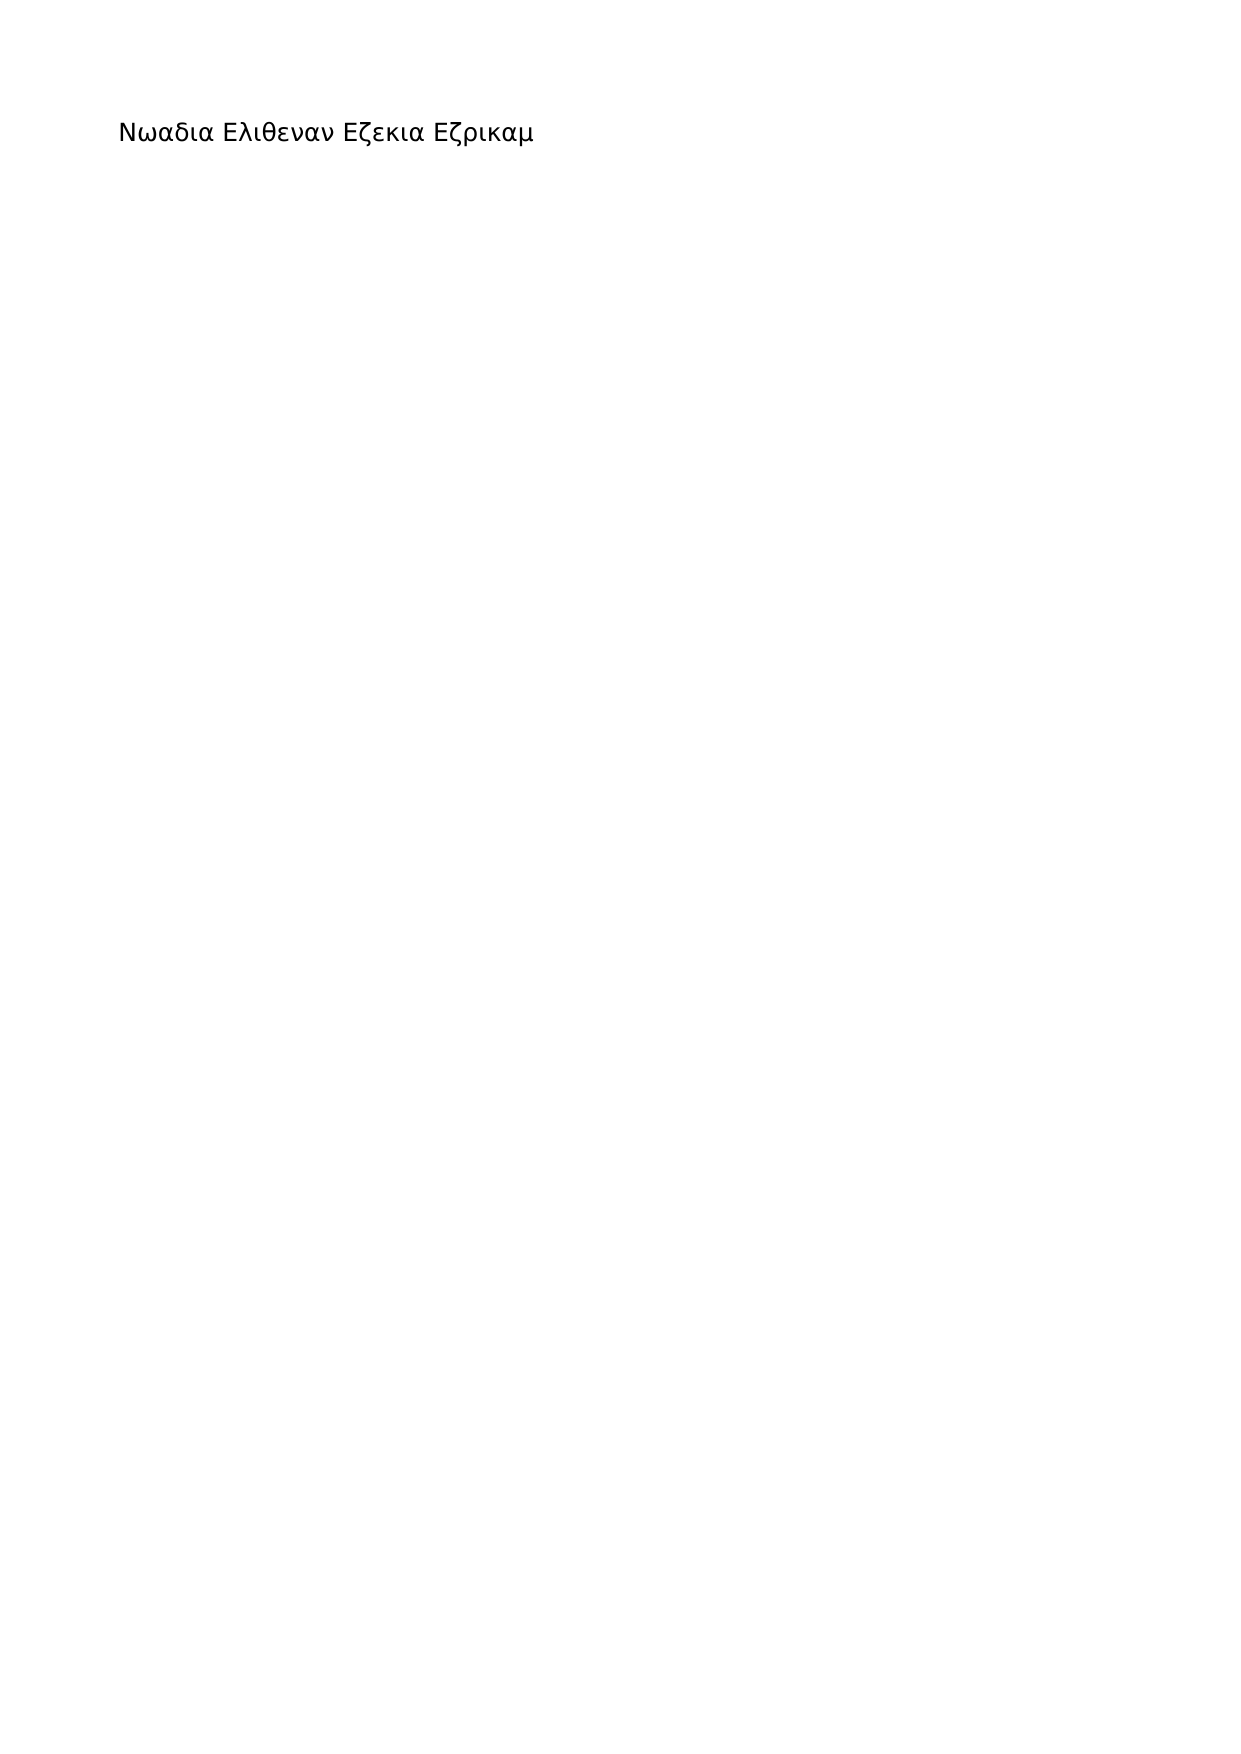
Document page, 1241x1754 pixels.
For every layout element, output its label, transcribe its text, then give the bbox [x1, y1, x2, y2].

text Νωαδια Ελιθεναν Εζεκια Εζρικαμ [118, 118, 1122, 147]
